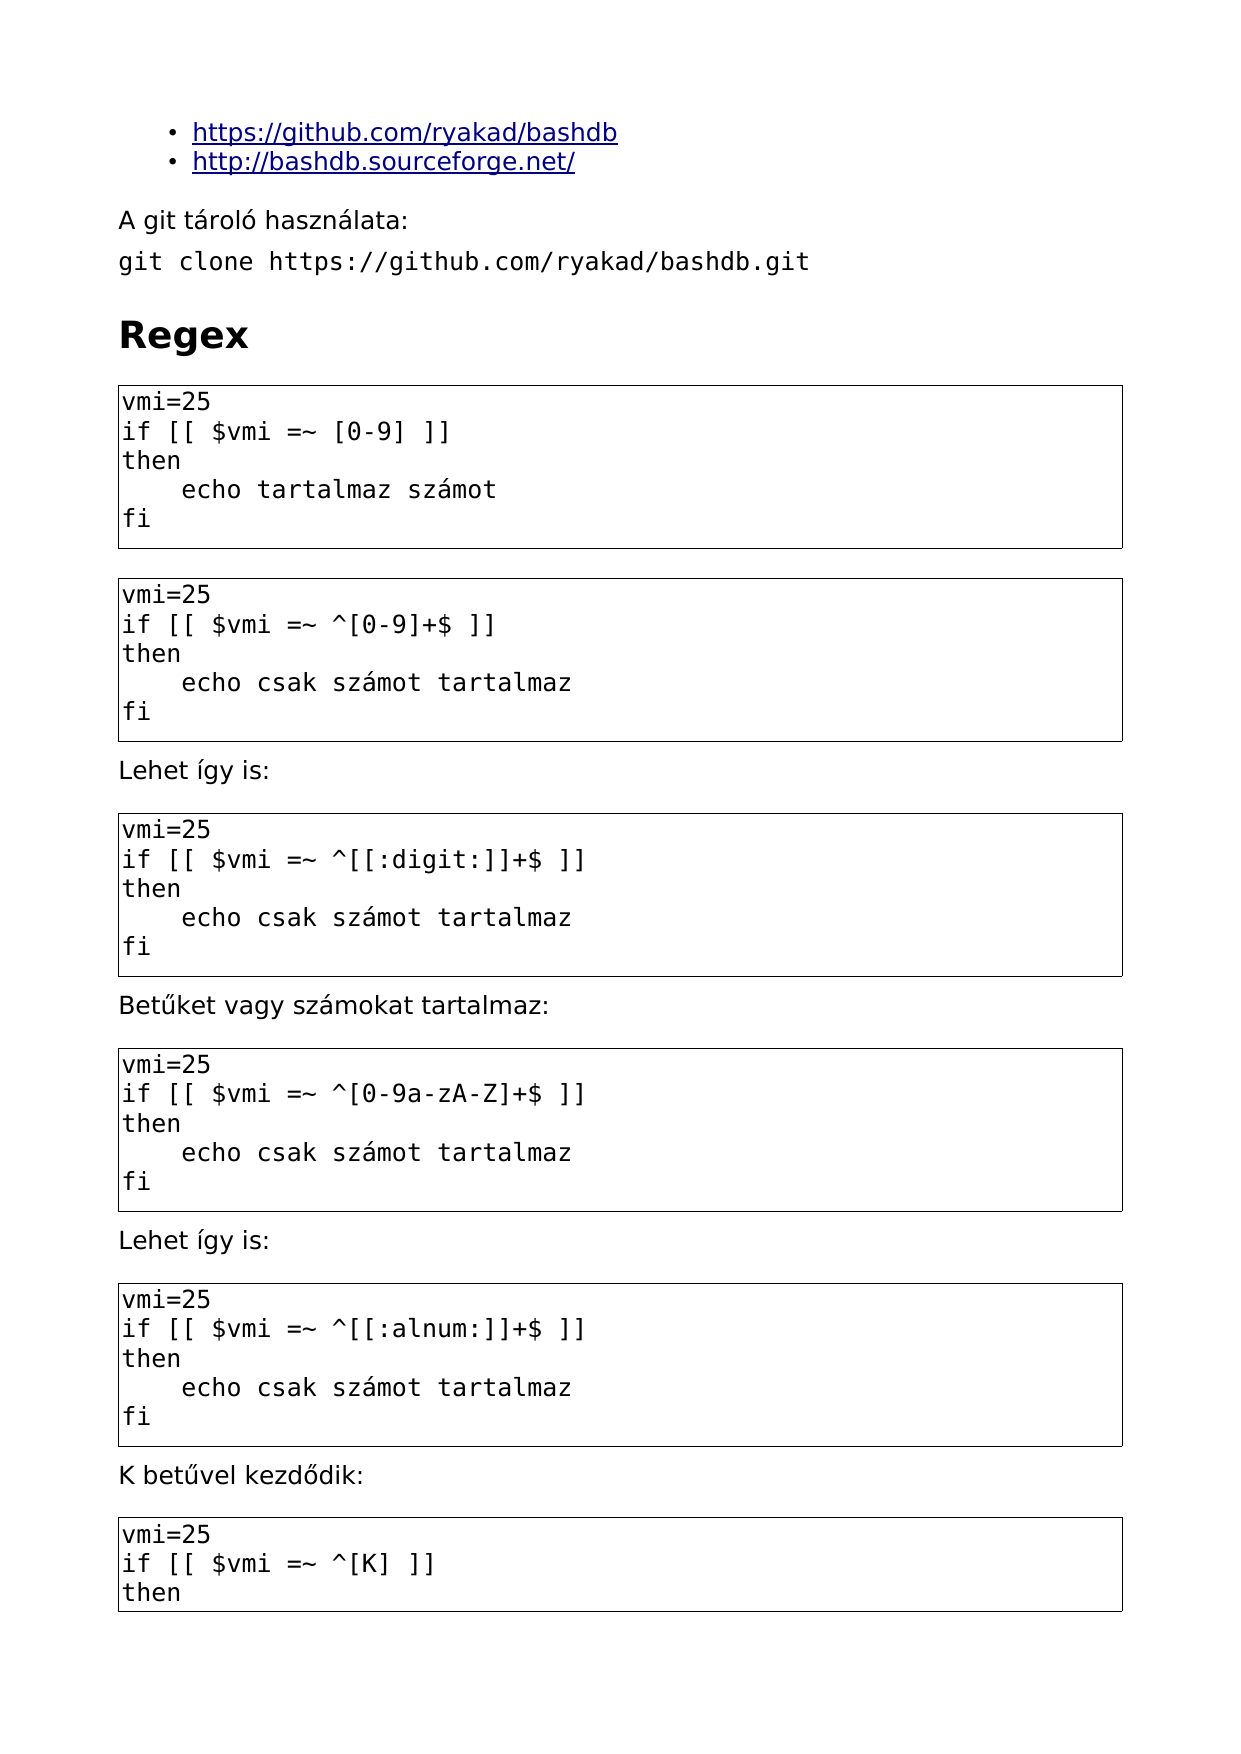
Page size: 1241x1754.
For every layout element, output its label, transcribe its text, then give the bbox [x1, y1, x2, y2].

text Lehet így is: [118, 756, 1122, 785]
text K betűvel kezdődik: [118, 1461, 1122, 1490]
text Lehet így is: [118, 1226, 1122, 1255]
text A git tároló használata: [118, 206, 1122, 235]
table_header vmi=25 if [[ $vmi =~ ^[K] ]] then [119, 1518, 1122, 1611]
text git clone https://github.com/ryakad/bashdb.git [118, 248, 1122, 277]
table_header vmi=25 if [[ $vmi =~ ^[0-9]+$ ]] then echo csak számot tartalmaz fi [119, 579, 1122, 741]
table_header vmi=25 if [[ $vmi =~ ^[[:alnum:]]+$ ]] then echo csak számot tartalmaz fi [119, 1284, 1122, 1446]
list http://bashdb.sourceforge.net/ [177, 147, 1122, 176]
text Betűket vagy számokat tartalmaz: [118, 991, 1122, 1020]
table_header vmi=25 if [[ $vmi =~ ^[[:digit:]]+$ ]] then echo csak számot tartalmaz fi [119, 814, 1122, 976]
table_header vmi=25 if [[ $vmi =~ ^[0-9a-zA-Z]+$ ]] then echo csak számot tartalmaz fi [119, 1049, 1122, 1211]
list https://github.com/ryakad/bashdb [177, 118, 1122, 147]
table_header vmi=25 if [[ $vmi =~ [0-9] ]] then echo tartalmaz számot fi [119, 386, 1122, 548]
subtitle Regex [118, 313, 1122, 357]
